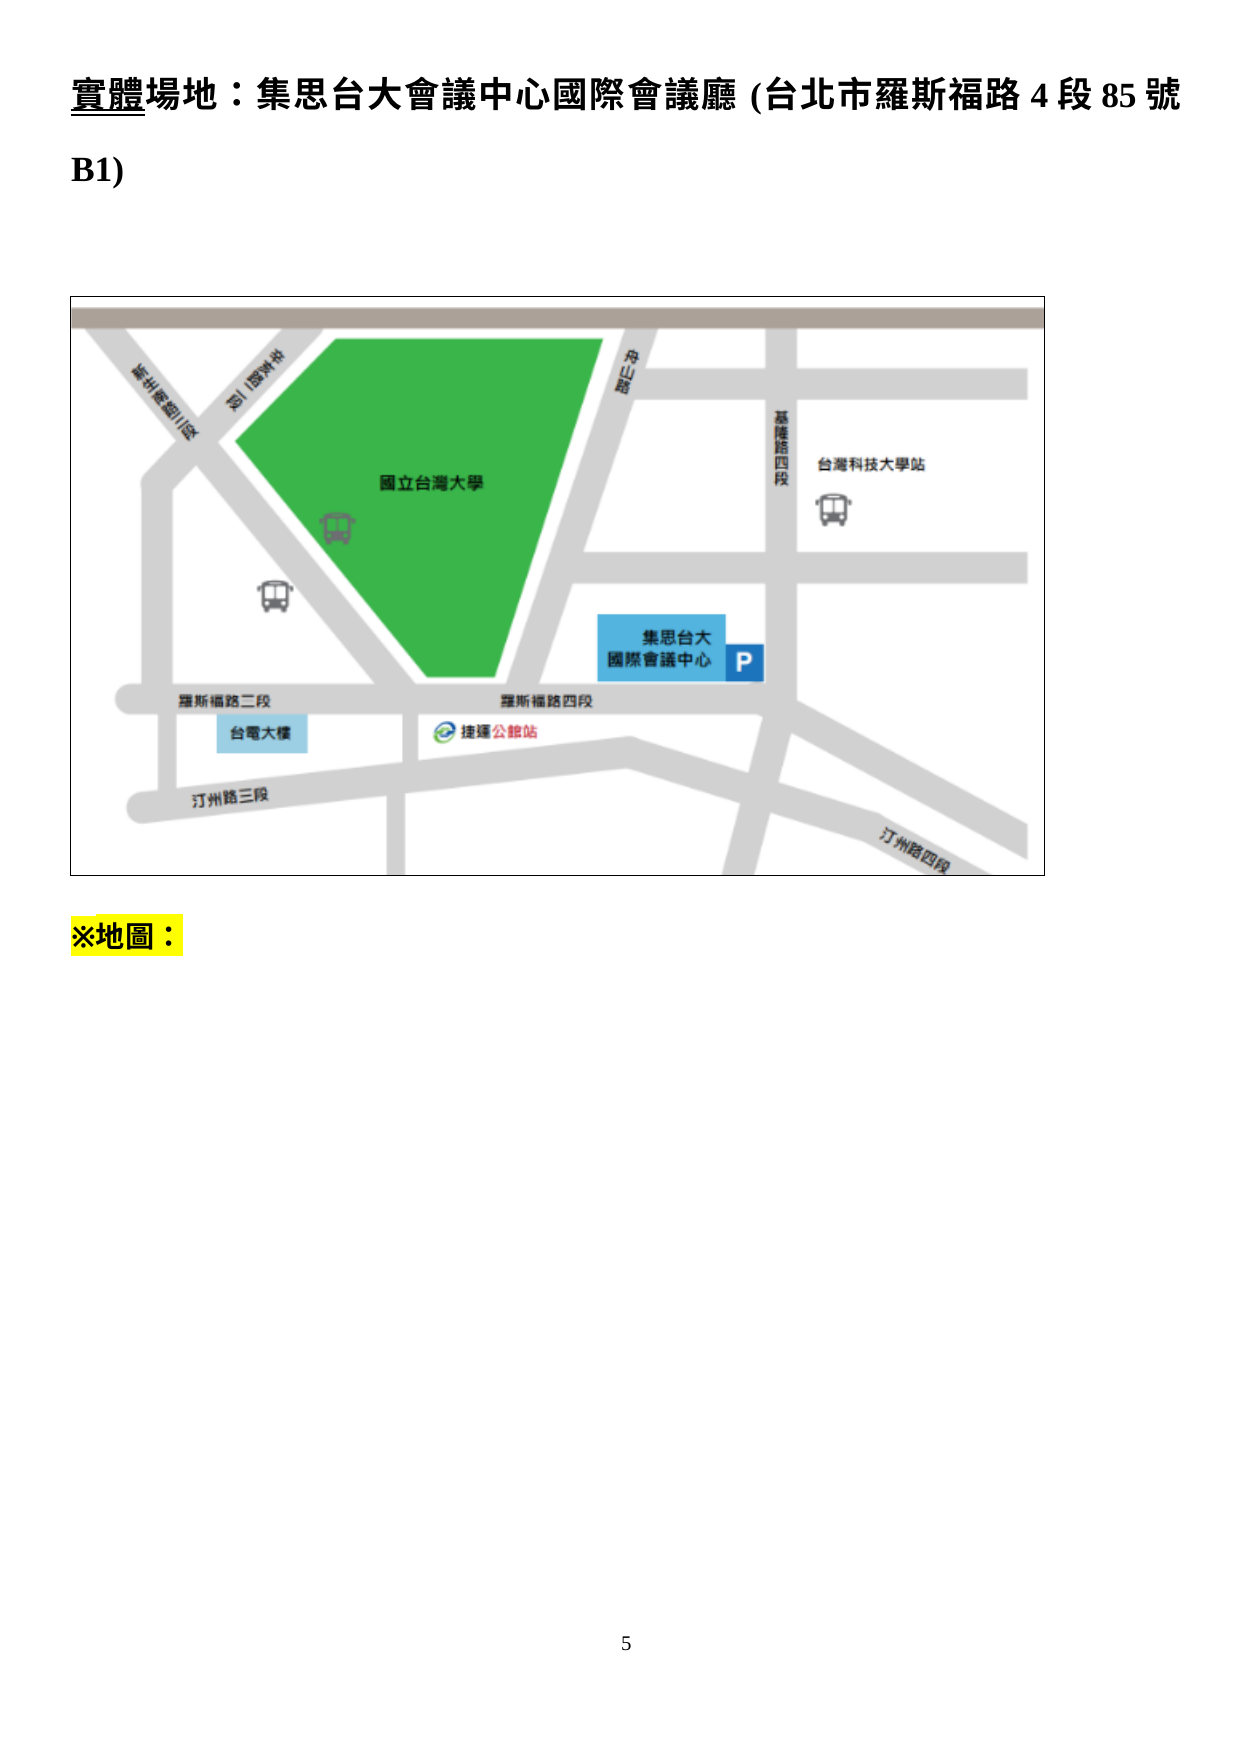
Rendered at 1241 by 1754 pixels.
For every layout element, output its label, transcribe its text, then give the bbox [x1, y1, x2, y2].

text ※地圖： [71, 245, 1181, 973]
text 實體場地：集思台大會議中心國際會議廳 (台北市羅斯福路4段85號B1) [71, 53, 1181, 207]
picture [71, 297, 1044, 875]
